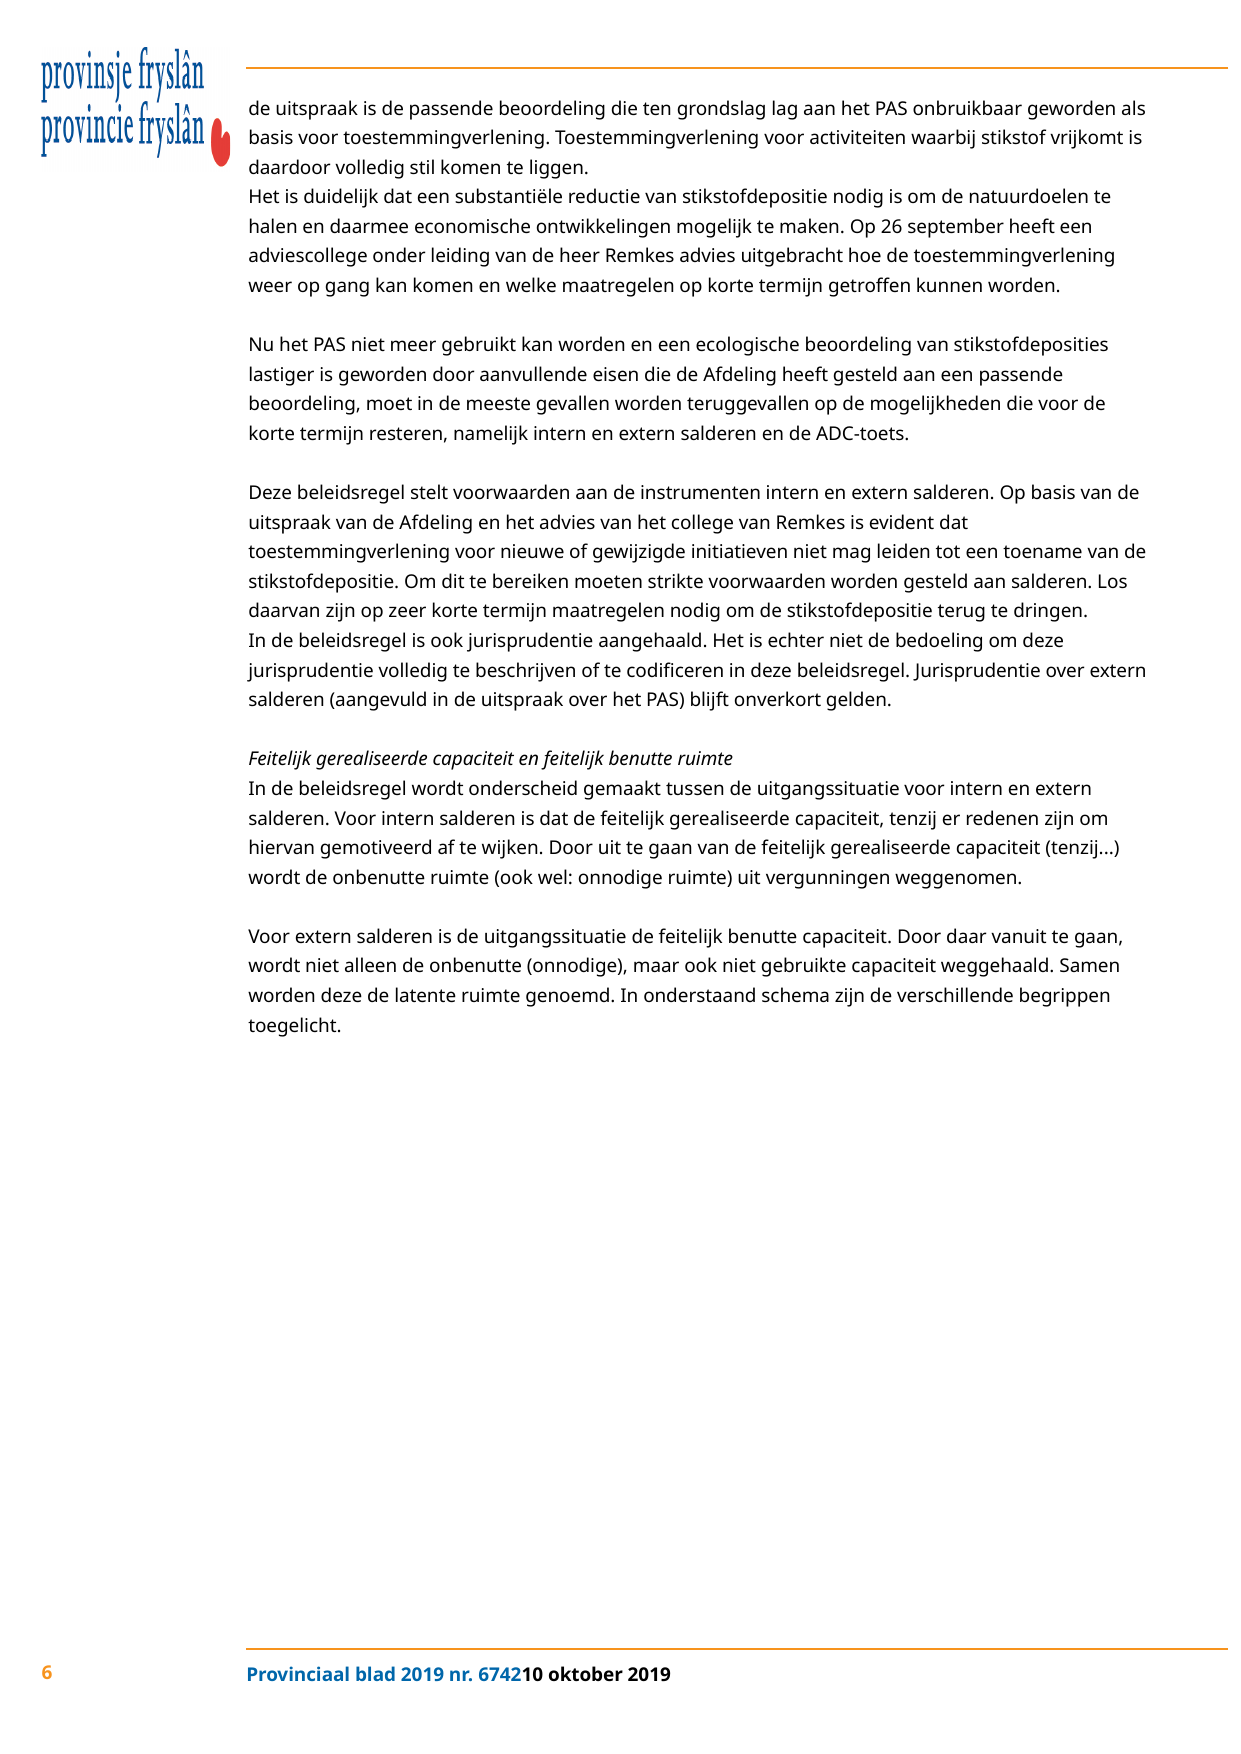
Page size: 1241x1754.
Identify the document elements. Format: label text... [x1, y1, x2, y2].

text Deze beleidsregel stelt voorwaarden aan de instrumenten intern en extern salderen. Op basis van de uitspraak van de Afdeling en het advies van het college van Remkes is evident dat toestemmingverlening voor nieuwe of gewijzigde initiatieven niet mag leiden tot een toename van de stikstofdepositie. Om dit te bereiken moeten strikte voorwaarden worden gesteld aan salderen. Los daarvan zijn op zeer korte termijn maatregelen nodig om de stikstofdepositie terug te dringen. [248, 479, 1152, 623]
text Het is duidelijk dat een substantiële reductie van stikstofdepositie nodig is om de natuurdoelen te halen en daarmee economische ontwikkelingen mogelijk te maken. Op 26 september heeft een adviescollege onder leiding van de heer Remkes advies uitgebracht hoe de toestemmingverlening weer op gang kan komen en welke maatregelen op korte termijn getroffen kunnen worden. [248, 183, 1152, 298]
text In de beleidsregel wordt onderscheid gemaakt tussen de uitgangssituatie voor intern en extern salderen. Voor intern salderen is dat de feitelijk gerealiseerde capaciteit, tenzij er redenen zijn om hiervan gemotiveerd af te wijken. Door uit te gaan van de feitelijk gerealiseerde capaciteit (tenzij...) wordt de onbenutte ruimte (ook wel: onnodige ruimte) uit vergunningen weggenomen. [248, 775, 1152, 890]
picture [41, 47, 231, 172]
text Feitelijk gerealiseerde capaciteit en feitelijk benutte ruimte [248, 746, 1152, 771]
text de uitspraak is de passende beoordeling die ten grondslag lag aan het PAS onbruikbaar geworden als basis voor toestemmingverlening. Toestemmingverlening voor activiteiten waarbij stikstof vrijkomt is daardoor volledig stil komen te liggen. [248, 95, 1152, 180]
text In de beleidsregel is ook jurisprudentie aangehaald. Het is echter niet de bedoeling om deze jurisprudentie volledig te beschrijven of te codificeren in deze beleidsregel. Jurisprudentie over extern salderen (aangevuld in de uitspraak over het PAS) blijft onverkort gelden. [248, 627, 1152, 712]
text Nu het PAS niet meer gebruikt kan worden en een ecologische beoordeling van stikstofdeposities lastiger is geworden door aanvullende eisen die de Afdeling heeft gesteld aan een passende beoordeling, moet in de meeste gevallen worden teruggevallen op de mogelijkheden die voor de korte termijn resteren, namelijk intern en extern salderen en de ADC-toets. [248, 331, 1152, 446]
text Voor extern salderen is de uitgangssituatie de feitelijk benutte capaciteit. Door daar vanuit te gaan, wordt niet alleen de onbenutte (onnodige), maar ook niet gebruikte capaciteit weggehaald. Samen worden deze de latente ruimte genoemd. In onderstaand schema zijn de verschillende begrippen toegelicht. [248, 923, 1152, 1038]
